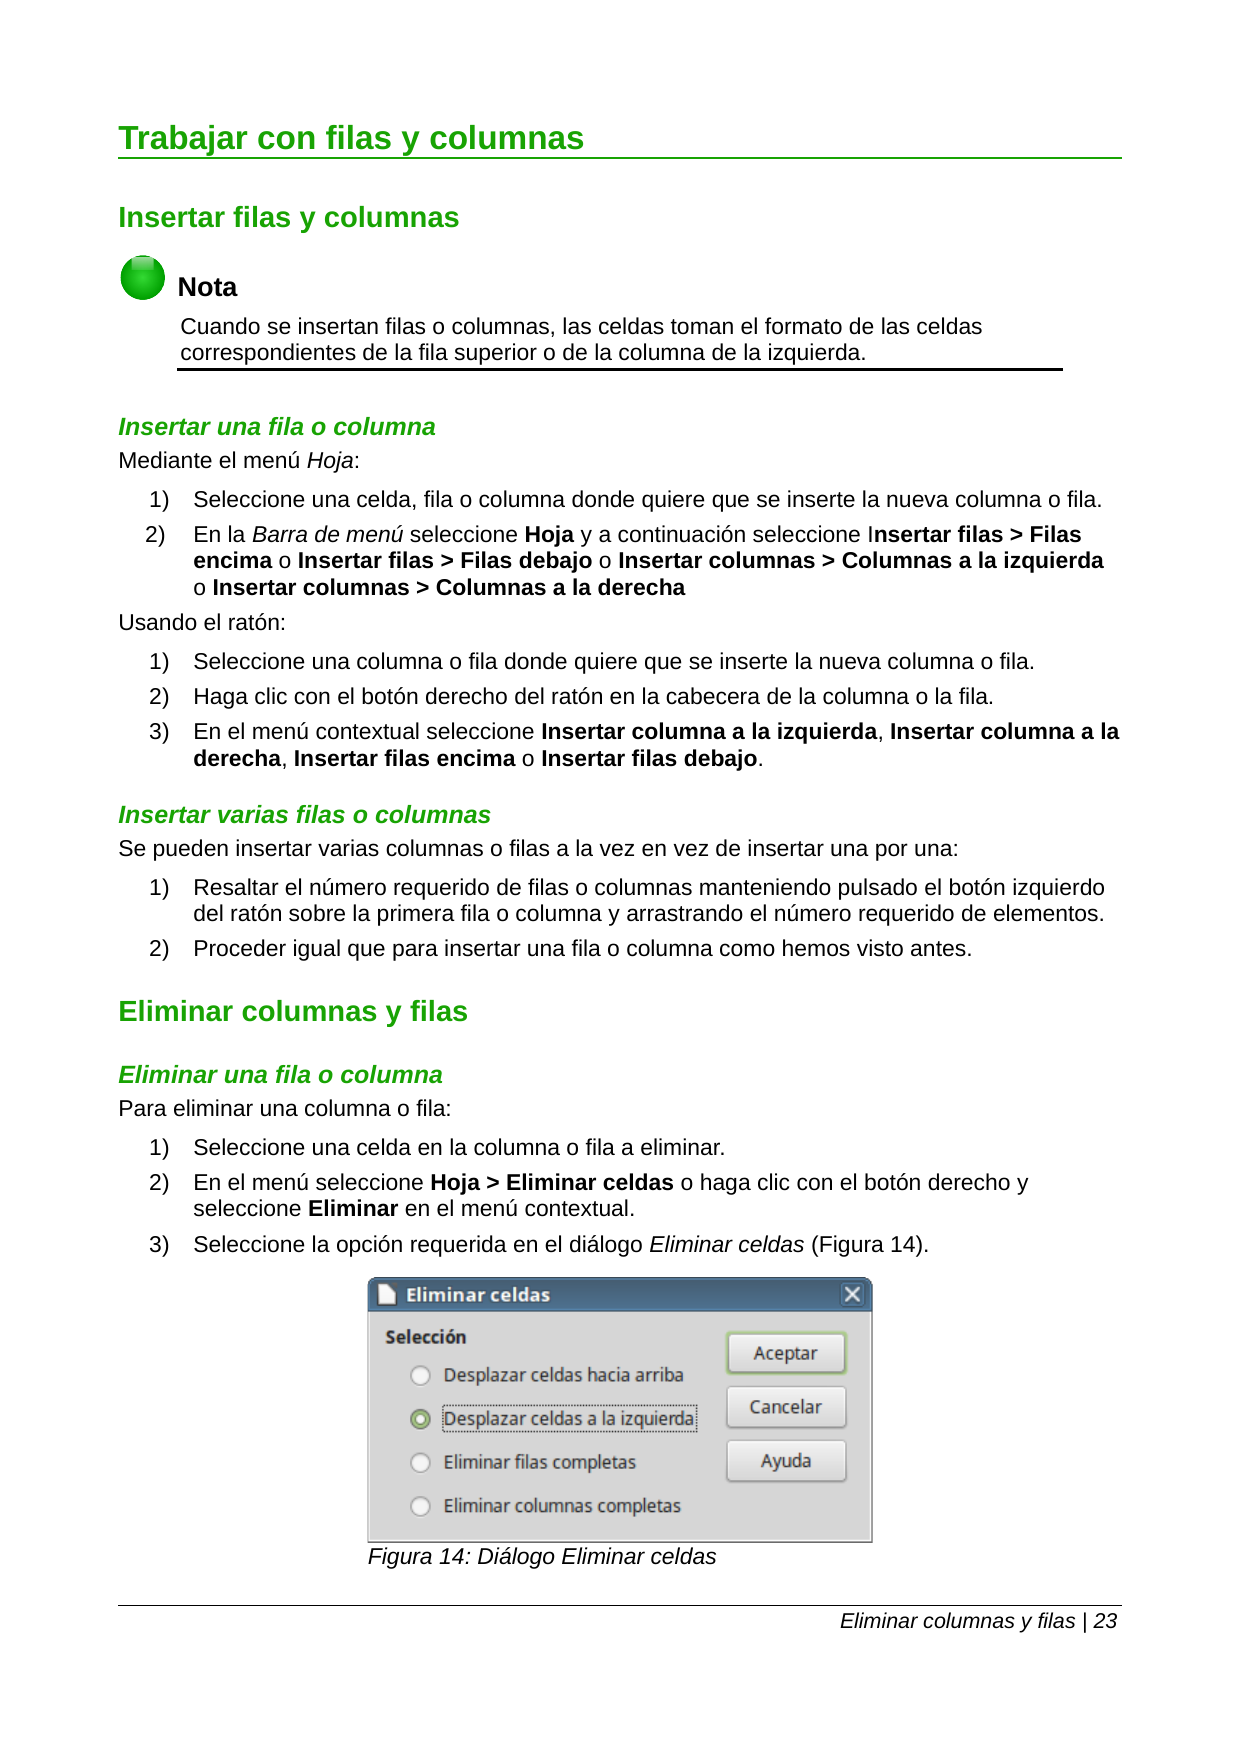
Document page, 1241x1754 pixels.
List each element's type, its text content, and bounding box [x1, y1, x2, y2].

subtitle Nota [118, 253, 1122, 302]
list Seleccione una celda, fila o columna donde quiere que se inserte la nueva columna o fila. [169, 486, 1122, 512]
text Figura 14: Diálogo Eliminar celdas [368, 1543, 873, 1569]
subtitle Eliminar columnas y filas [118, 994, 1122, 1028]
list En la Barra de menú seleccione Hoja y a continuación seleccione Insertar filas > Filas encima o Insertar filas > Filas debajo o Insertar columnas > Columnas a la izquierda o Insertar columnas > Columnas a la derecha [165, 521, 1122, 600]
list Mediante el menú Hoja: [118, 447, 1122, 473]
subtitle Eliminar una fila o columna [118, 1060, 1122, 1089]
list Se pueden insertar varias columnas o filas a la vez en vez de insertar una por una: [118, 835, 1122, 861]
subtitle Trabajar con filas y columnas [118, 118, 1122, 157]
list Seleccione la opción requerida en el diálogo Eliminar celdas (Figura 14). [169, 1231, 1122, 1257]
text Cuando se insertan filas o columnas, las celdas toman el formato de las celdas correspondientes de la fila superior o de la columna de la izquierda. [177, 310, 1063, 368]
list Para eliminar una columna o fila: [118, 1095, 1122, 1121]
list Resaltar el número requerido de filas o columnas manteniendo pulsado el botón izquierdo del ratón sobre la primera fila o columna y arrastrando el número requerido de elementos. [169, 874, 1122, 927]
list Usando el ratón: [118, 609, 1122, 635]
list En el menú contextual seleccione Insertar columna a la izquierda, Insertar columna a la derecha, Insertar filas encima o Insertar filas debajo. [169, 718, 1122, 771]
list Proceder igual que para insertar una fila o columna como hemos visto antes. [169, 935, 1122, 962]
list Seleccione una celda en la columna o fila a eliminar. [169, 1134, 1122, 1160]
list Seleccione una columna o fila donde quiere que se inserte la nueva columna o fila. [169, 648, 1122, 674]
subtitle Insertar varias filas o columnas [118, 800, 1122, 829]
subtitle Insertar filas y columnas [118, 200, 1122, 233]
list Haga clic con el botón derecho del ratón en la cabecera de la columna o la fila. [169, 683, 1122, 709]
subtitle Insertar una fila o columna [118, 412, 1122, 441]
list En el menú seleccione Hoja > Eliminar celdas o haga clic con el botón derecho y seleccione Eliminar en el menú contextual. [169, 1169, 1122, 1222]
